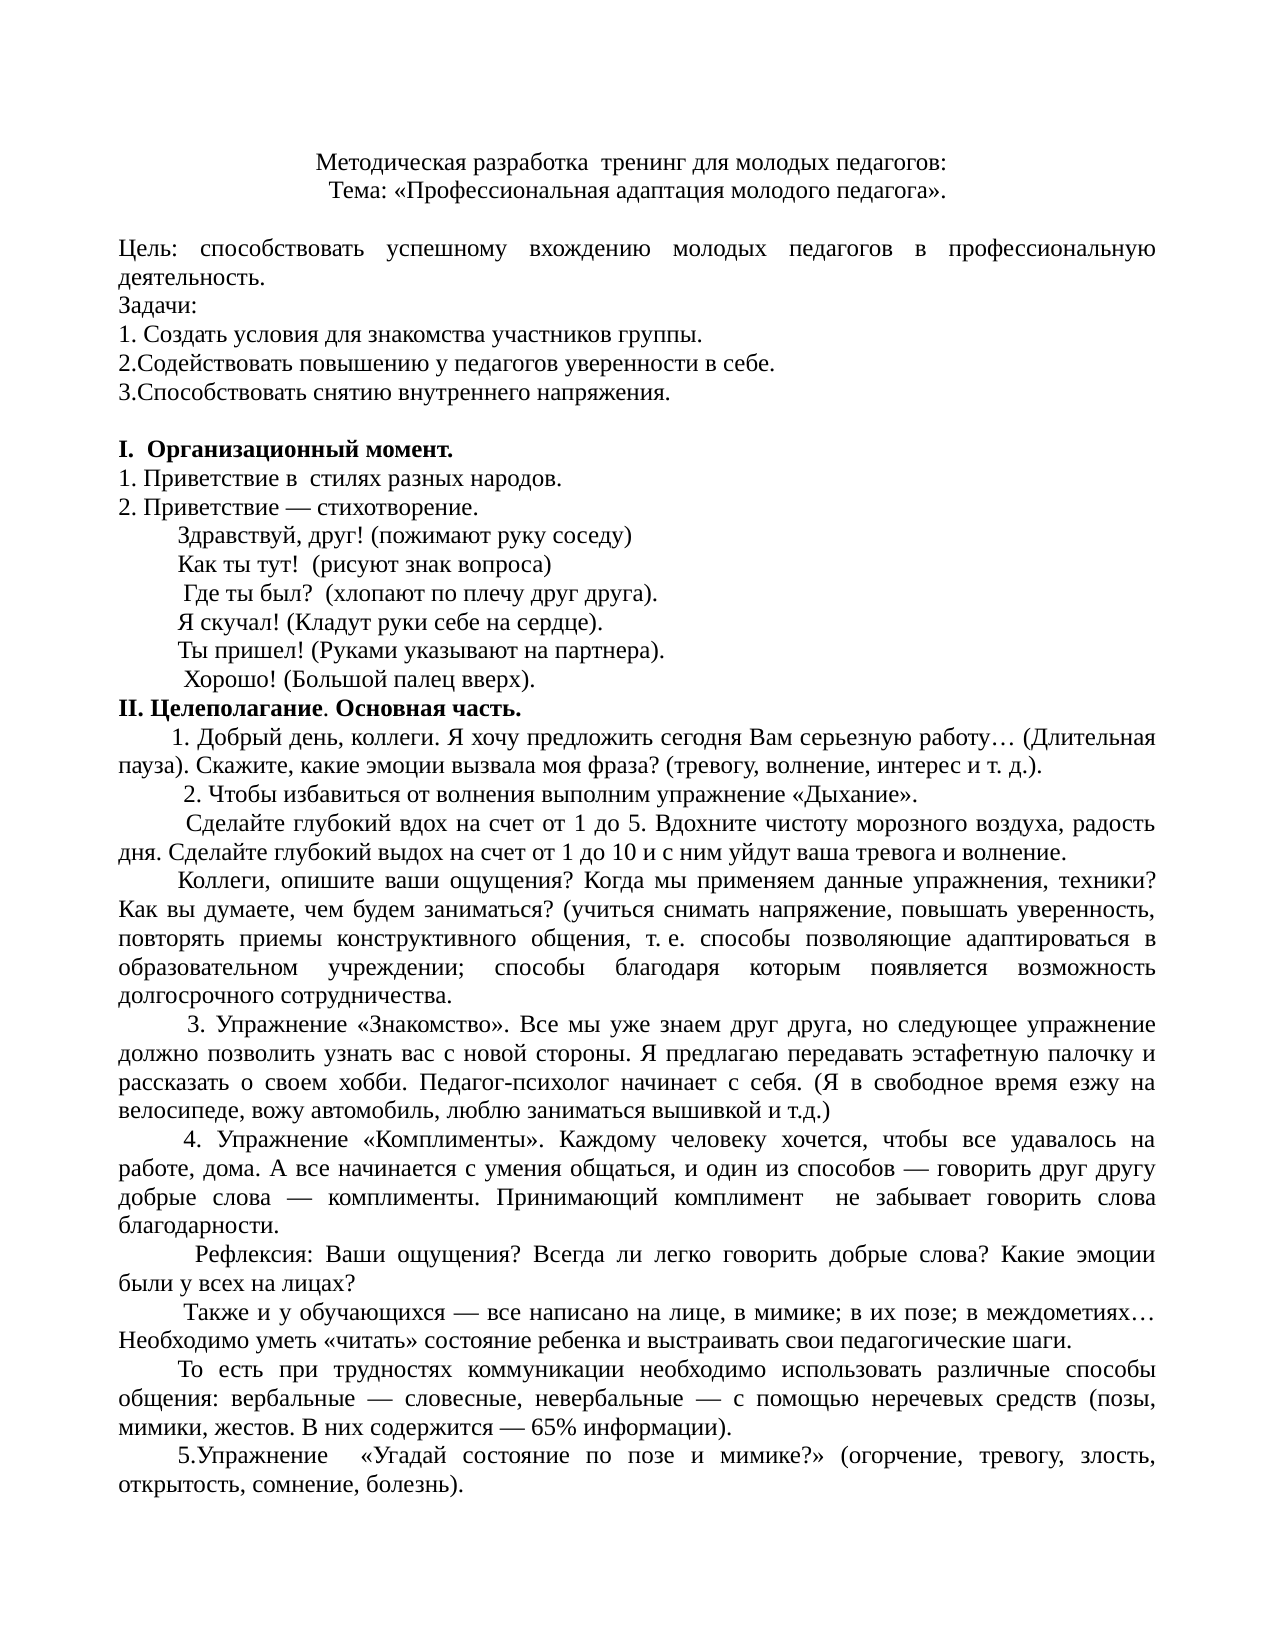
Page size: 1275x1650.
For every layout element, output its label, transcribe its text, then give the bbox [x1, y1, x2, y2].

text 2. Приветствие — стихотворение. [118, 492, 1157, 521]
text I. Организационный момент. [118, 434, 1157, 463]
text II. Целеполагание. Основная часть. [118, 693, 1157, 722]
text 5.Упражнение «Угадай состояние по позе и мимике?» (огорчение, тревогу, злость, открытость, сомнение, болезнь). [118, 1441, 1157, 1498]
text 4. Упражнение «Комплименты». Каждому человеку хочется, чтобы все удавалось на работе, дома. А все начинается с умения общаться, и один из способов — говорить друг другу добрые слова — комплименты. Принимающий комплимент не забывает говорить слова благодарности. [118, 1124, 1157, 1239]
text Тема: «Профессиональная адаптация молодого педагога». [118, 176, 1157, 204]
text Сделайте глубокий вдох на счет от 1 до 5. Вдохните чистоту морозного воздуха, радость дня. Сделайте глубокий выдох на счет от 1 до 10 и с ним уйдут ваша тревога и волнение. [118, 808, 1157, 866]
text Где ты был? (хлопают по плечу друг друга). [118, 578, 1157, 607]
text Методическая разработка тренинг для молодых педагогов: [118, 147, 1157, 176]
text 2. Чтобы избавиться от волнения выполним упражнение «Дыхание». [118, 779, 1157, 808]
text 1. Добрый день, коллеги. Я хочу предложить сегодня Вам серьезную работу… (Длительная пауза). Скажите, какие эмоции вызвала моя фраза? (тревогу, волнение, интерес и т. д.). [118, 722, 1157, 779]
text 2.Содействовать повышению у педагогов уверенности в себе. [118, 348, 1157, 377]
text Задачи: [118, 291, 1157, 319]
text 3.Способствовать снятию внутреннего напряжения. [118, 377, 1157, 406]
text 1. Создать условия для знакомства участников группы. [118, 319, 1157, 348]
text То есть при трудностях коммуникации необходимо использовать различные способы общения: вербальные — словесные, невербальные — с помощью неречевых средств (позы, мимики, жестов. В них содержится — 65% информации). [118, 1354, 1157, 1441]
text Я скучал! (Кладут руки себе на сердце). [118, 607, 1157, 636]
text Ты пришел! (Руками указывают на партнера). [118, 636, 1157, 664]
text Также и у обучающихся — все написано на лице, в мимике; в их позе; в междометиях… Необходимо уметь «читать» состояние ребенка и выстраивать свои педагогические шаги. [118, 1297, 1157, 1354]
text Цель: способствовать успешному вхождению молодых педагогов в профессиональную деятельность. [118, 233, 1157, 291]
text 3. Упражнение «Знакомство». Все мы уже знаем друг друга, но следующее упражнение должно позволить узнать вас с новой стороны. Я предлагаю передавать эстафетную палочку и рассказать о своем хобби. Педагог-психолог начинает с себя. (Я в свободное время езжу на велосипеде, вожу автомобиль, люблю заниматься вышивкой и т.д.) [118, 1009, 1157, 1124]
text Коллеги, опишите ваши ощущения? Когда мы применяем данные упражнения, техники? Как вы думаете, чем будем заниматься? (учиться снимать напряжение, повышать уверенность, повторять приемы конструктивного общения, т. е. способы позволяющие адаптироваться в образовательном учреждении; способы благодаря которым появляется возможность долгосрочного сотрудничества. [118, 866, 1157, 1009]
text Как ты тут! (рисуют знак вопроса) [118, 549, 1157, 578]
text Здравствуй, друг! (пожимают руку соседу) [118, 521, 1157, 549]
text Рефлексия: Ваши ощущения? Всегда ли легко говорить добрые слова? Какие эмоции были у всех на лицах? [118, 1239, 1157, 1297]
text 1. Приветствие в стилях разных народов. [118, 463, 1157, 492]
text Хорошо! (Большой палец вверх). [118, 664, 1157, 693]
